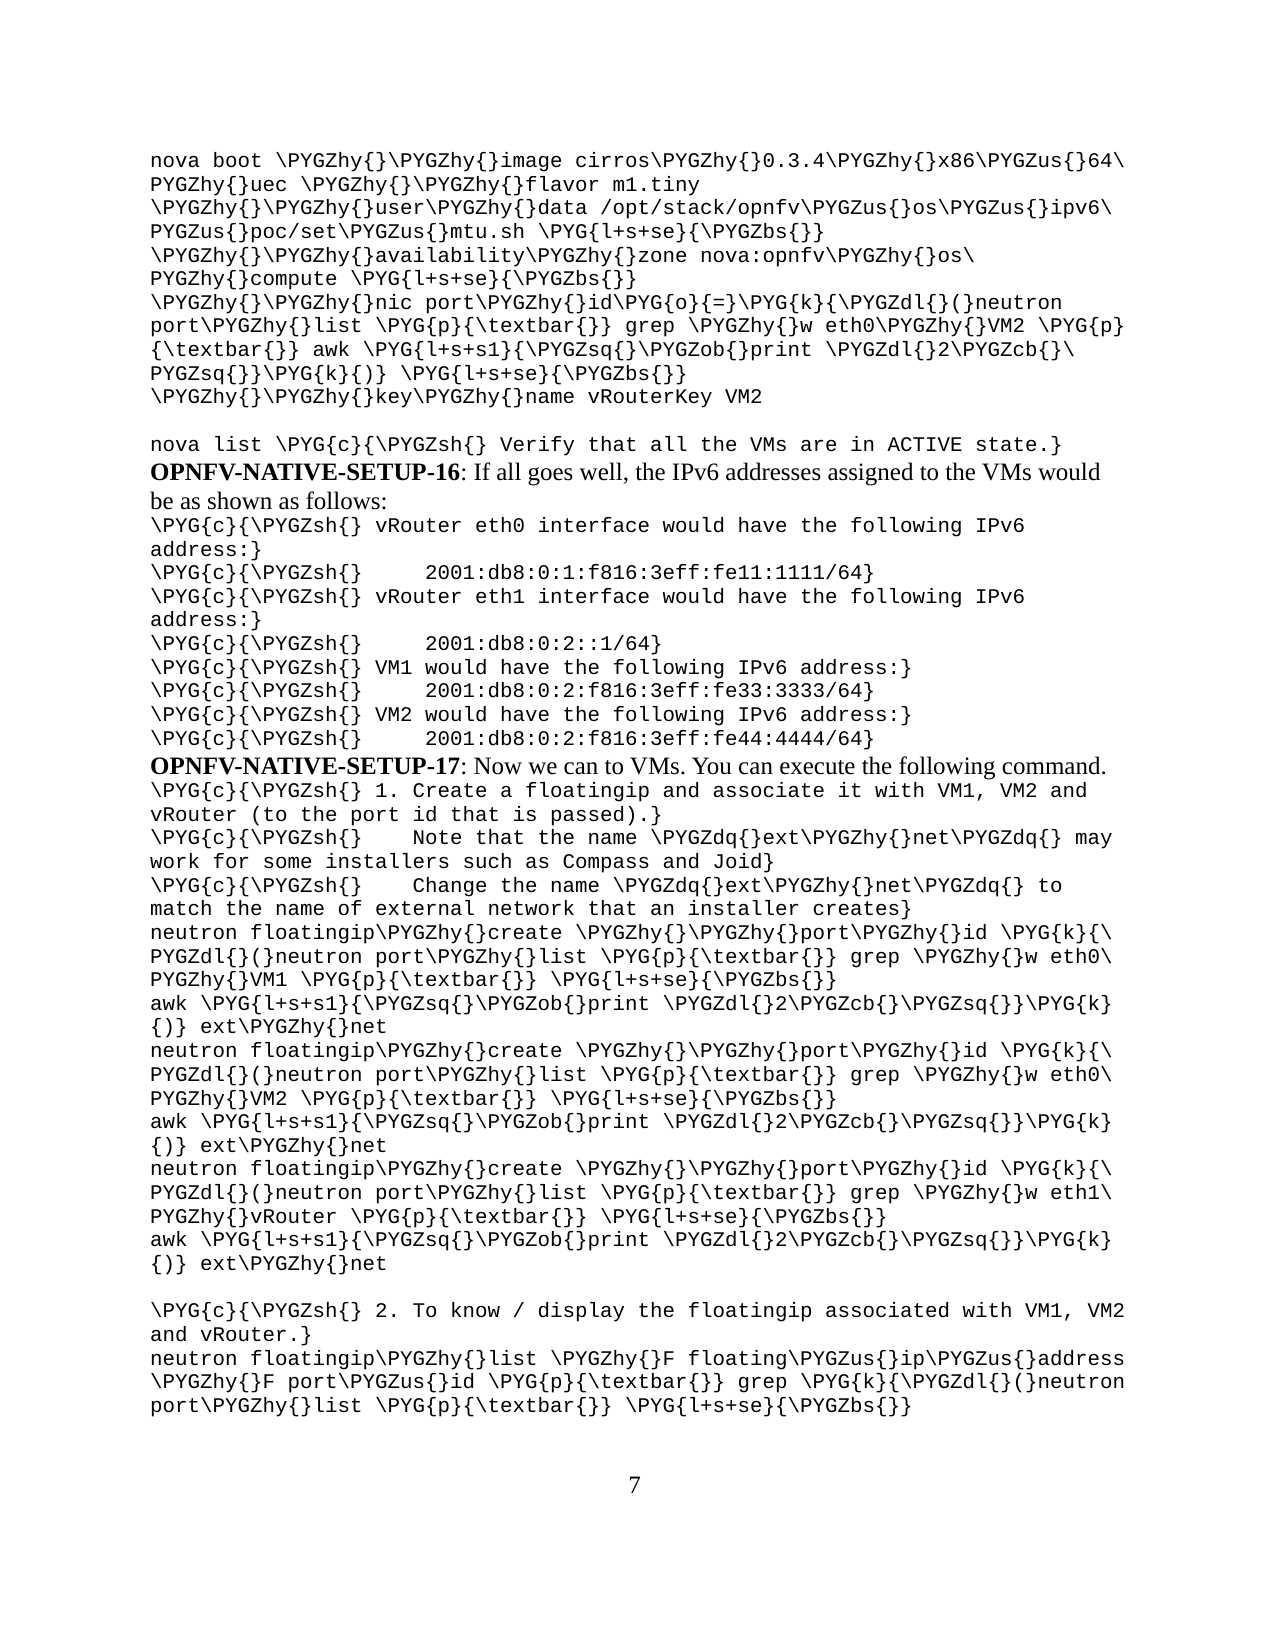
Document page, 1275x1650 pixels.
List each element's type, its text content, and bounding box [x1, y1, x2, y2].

text \PYGZhy{}\PYGZhy{}user\PYGZhy{}data /opt/stack/opnfv\PYGZus{}os\PYGZus{}ipv6\PYGZus{}poc/set\PYGZus{}mtu.sh \PYG{l+s+se}{\PYGZbs{}} [150, 197, 1125, 244]
text OPNFV-NATIVE-SETUP-17: Now we can to VMs. You can execute the following command. [150, 751, 1125, 780]
text \PYG{c}{\PYGZsh{} vRouter eth1 interface would have the following IPv6 address:} [150, 586, 1125, 633]
text \PYG{c}{\PYGZsh{} vRouter eth0 interface would have the following IPv6 address:} [150, 515, 1125, 562]
text \PYG{c}{\PYGZsh{} Change the name \PYGZdq{}ext\PYGZhy{}net\PYGZdq{} to match the name of external network that an installer creates} [150, 875, 1125, 922]
text \PYG{c}{\PYGZsh{} 2. To know / display the floatingip associated with VM1, VM2 and vRouter.} [150, 1300, 1125, 1348]
text \PYGZhy{}\PYGZhy{}key\PYGZhy{}name vRouterKey VM2 [150, 386, 1125, 410]
text \PYG{c}{\PYGZsh{} 2001:db8:0:2:f816:3eff:fe33:3333/64} [150, 680, 1125, 704]
text \PYG{c}{\PYGZsh{} Note that the name \PYGZdq{}ext\PYGZhy{}net\PYGZdq{} may work for some installers such as Compass and Joid} [150, 827, 1125, 875]
text OPNFV-NATIVE-SETUP-16: If all goes well, the IPv6 addresses assigned to the VMs would be as shown as follows: [150, 457, 1125, 515]
text \PYGZhy{}\PYGZhy{}nic port\PYGZhy{}id\PYG{o}{=}\PYG{k}{\PYGZdl{}(}neutron port\PYGZhy{}list \PYG{p}{\textbar{}} grep \PYGZhy{}w eth0\PYGZhy{}VM2 \PYG{p}{\textbar{}} awk \PYG{l+s+s1}{\PYGZsq{}\PYGZob{}print \PYGZdl{}2\PYGZcb{}\PYGZsq{}}\PYG{k}{)} \PYG{l+s+se}{\PYGZbs{}} [150, 292, 1125, 386]
text neutron floatingip\PYGZhy{}create \PYGZhy{}\PYGZhy{}port\PYGZhy{}id \PYG{k}{\PYGZdl{}(}neutron port\PYGZhy{}list \PYG{p}{\textbar{}} grep \PYGZhy{}w eth0\PYGZhy{}VM1 \PYG{p}{\textbar{}} \PYG{l+s+se}{\PYGZbs{}} [150, 922, 1125, 993]
text awk \PYG{l+s+s1}{\PYGZsq{}\PYGZob{}print \PYGZdl{}2\PYGZcb{}\PYGZsq{}}\PYG{k}{)} ext\PYGZhy{}net [150, 1111, 1125, 1158]
text neutron floatingip\PYGZhy{}create \PYGZhy{}\PYGZhy{}port\PYGZhy{}id \PYG{k}{\PYGZdl{}(}neutron port\PYGZhy{}list \PYG{p}{\textbar{}} grep \PYGZhy{}w eth0\PYGZhy{}VM2 \PYG{p}{\textbar{}} \PYG{l+s+se}{\PYGZbs{}} [150, 1040, 1125, 1111]
text \PYG{c}{\PYGZsh{} 2001:db8:0:2::1/64} [150, 633, 1125, 657]
text \PYGZhy{}\PYGZhy{}availability\PYGZhy{}zone nova:opnfv\PYGZhy{}os\PYGZhy{}compute \PYG{l+s+se}{\PYGZbs{}} [150, 244, 1125, 292]
text \PYG{c}{\PYGZsh{} VM1 would have the following IPv6 address:} [150, 657, 1125, 680]
text \PYG{c}{\PYGZsh{} VM2 would have the following IPv6 address:} [150, 704, 1125, 728]
text \PYG{c}{\PYGZsh{} 2001:db8:0:1:f816:3eff:fe11:1111/64} [150, 562, 1125, 586]
text neutron floatingip\PYGZhy{}create \PYGZhy{}\PYGZhy{}port\PYGZhy{}id \PYG{k}{\PYGZdl{}(}neutron port\PYGZhy{}list \PYG{p}{\textbar{}} grep \PYGZhy{}w eth1\PYGZhy{}vRouter \PYG{p}{\textbar{}} \PYG{l+s+se}{\PYGZbs{}} [150, 1158, 1125, 1229]
text nova list \PYG{c}{\PYGZsh{} Verify that all the VMs are in ACTIVE state.} [150, 434, 1125, 457]
text neutron floatingip\PYGZhy{}list \PYGZhy{}F floating\PYGZus{}ip\PYGZus{}address \PYGZhy{}F port\PYGZus{}id \PYG{p}{\textbar{}} grep \PYG{k}{\PYGZdl{}(}neutron port\PYGZhy{}list \PYG{p}{\textbar{}} \PYG{l+s+se}{\PYGZbs{}} [150, 1348, 1125, 1418]
text awk \PYG{l+s+s1}{\PYGZsq{}\PYGZob{}print \PYGZdl{}2\PYGZcb{}\PYGZsq{}}\PYG{k}{)} ext\PYGZhy{}net [150, 993, 1125, 1040]
text awk \PYG{l+s+s1}{\PYGZsq{}\PYGZob{}print \PYGZdl{}2\PYGZcb{}\PYGZsq{}}\PYG{k}{)} ext\PYGZhy{}net [150, 1229, 1125, 1277]
text \PYG{c}{\PYGZsh{} 1. Create a floatingip and associate it with VM1, VM2 and vRouter (to the port id that is passed).} [150, 780, 1125, 827]
text nova boot \PYGZhy{}\PYGZhy{}image cirros\PYGZhy{}0.3.4\PYGZhy{}x86\PYGZus{}64\PYGZhy{}uec \PYGZhy{}\PYGZhy{}flavor m1.tiny [150, 150, 1125, 197]
text \PYG{c}{\PYGZsh{} 2001:db8:0:2:f816:3eff:fe44:4444/64} [150, 728, 1125, 751]
